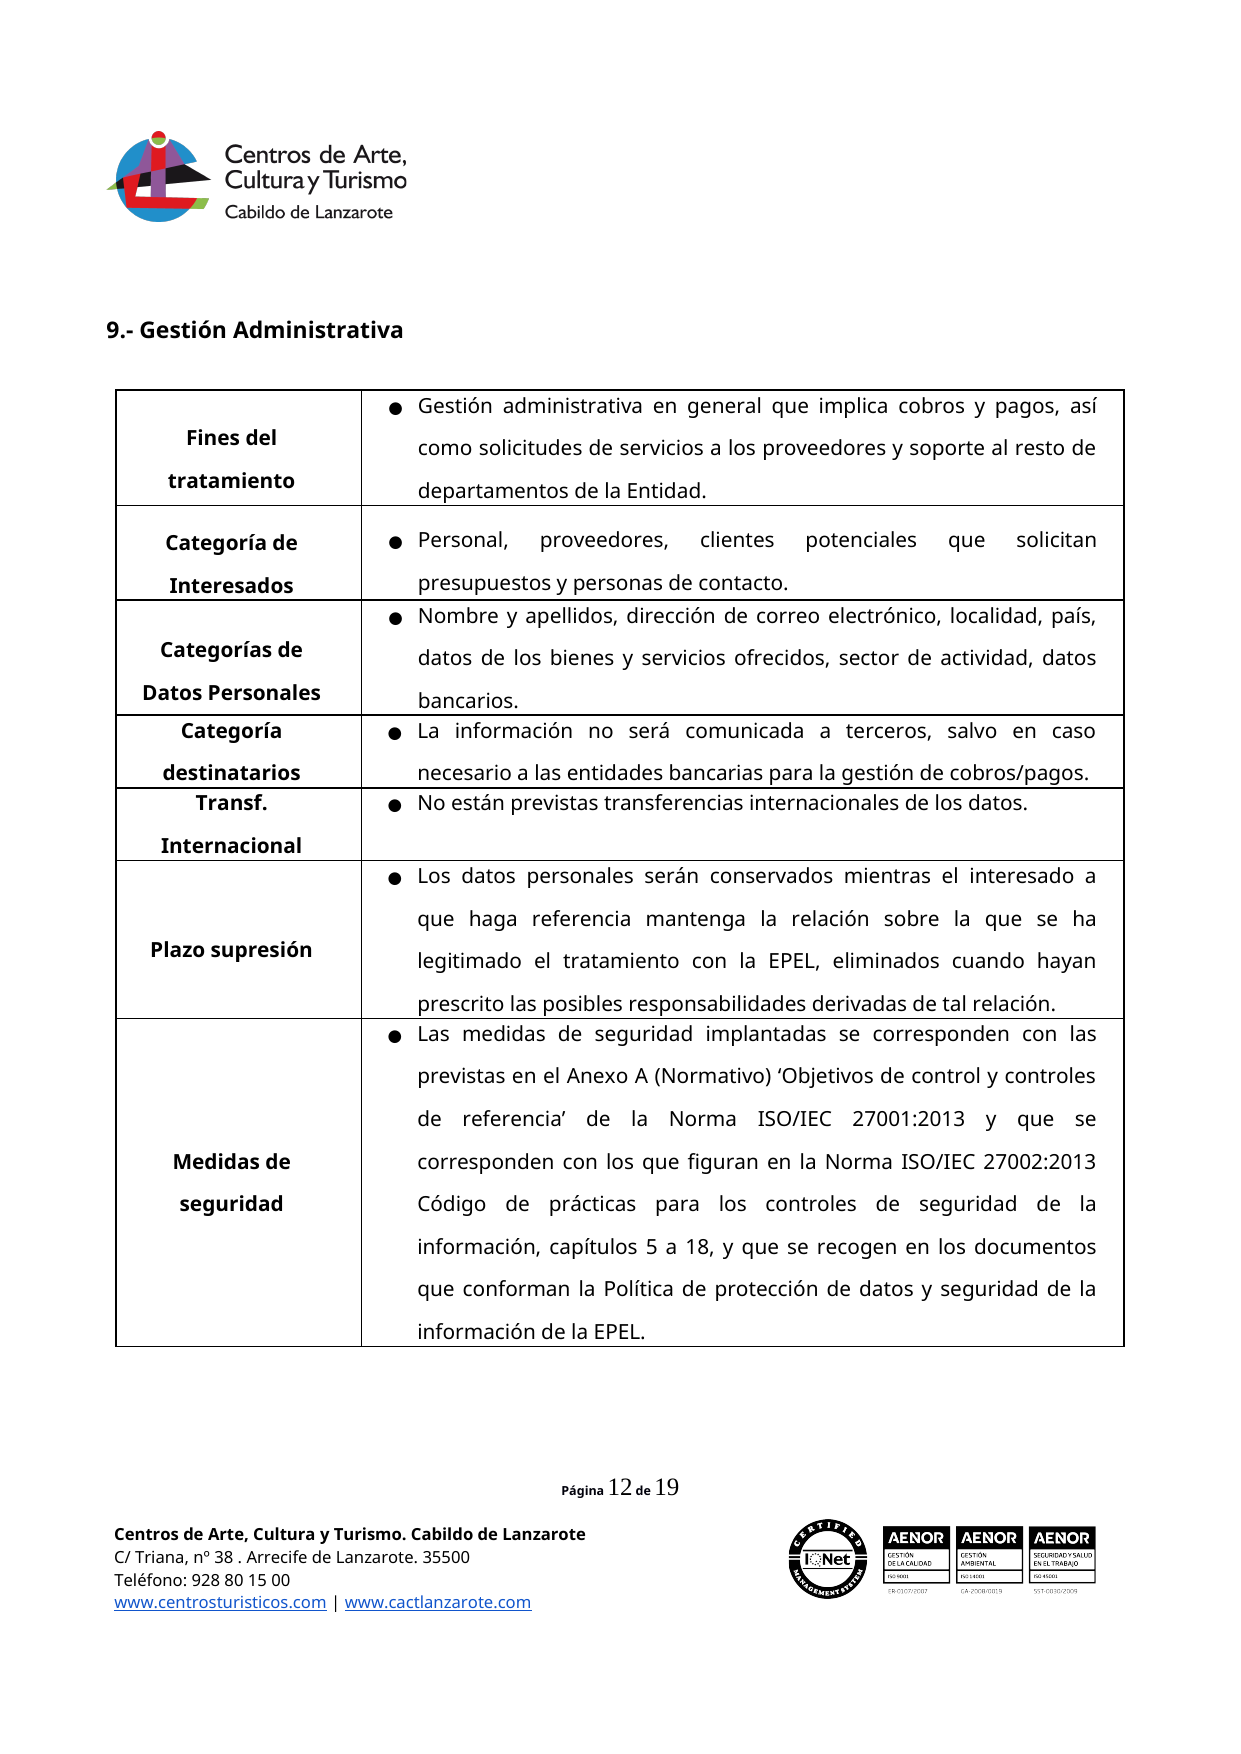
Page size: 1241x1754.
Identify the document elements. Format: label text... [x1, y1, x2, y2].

table_header Gestión administrativa en general que implica cobros y pagos, así como solicitudes de servicios a los proveedores y soporte al resto de departamentos de la Entidad. [362, 391, 1123, 504]
table_cell Transf. Internacional [117, 789, 361, 859]
picture [106, 131, 407, 222]
table_header Fines del tratamiento [117, 391, 361, 504]
table_cell Plazo supresión [117, 861, 361, 1017]
subtitle 9.- Gestión Administrativa [106, 314, 1118, 345]
table_cell No están previstas transferencias internacionales de los datos. [362, 789, 1123, 859]
table_cell Personal, proveedores, clientes potenciales que solicitan presupuestos y personas de contacto. [362, 506, 1123, 599]
table_cell Categoría destinatarios [117, 716, 361, 787]
table_cell Categorías de Datos Personales [117, 601, 361, 714]
table_cell Nombre y apellidos, dirección de correo electrónico, localidad, país, datos de los bienes y servicios ofrecidos, sector de actividad, datos bancarios. [362, 601, 1123, 714]
table_cell Los datos personales serán conservados mientras el interesado a que haga referencia mantenga la relación sobre la que se ha legitimado el tratamiento con la EPEL, eliminados cuando hayan prescrito las posibles responsabilidades derivadas de tal relación. [362, 861, 1123, 1017]
table_cell Las medidas de seguridad implantadas se corresponden con las previstas en el Anexo A (Normativo) ‘Objetivos de control y controles de referencia’ de la Norma ISO/IEC 27001:2013 y que se corresponden con los que figuran en la Norma ISO/IEC 27002:2013 Código de prácticas para los controles de seguridad de la información, capítulos 5 a 18, y que se recogen en los documentos que conforman la Política de protección de datos y seguridad de la información de la EPEL. [362, 1019, 1123, 1346]
picture [788, 1519, 1096, 1599]
table_cell La información no será comunicada a terceros, salvo en caso necesario a las entidades bancarias para la gestión de cobros/pagos. [362, 716, 1123, 787]
table_cell Categoría de Interesados [117, 506, 361, 599]
table_cell Medidas de seguridad [117, 1019, 361, 1346]
